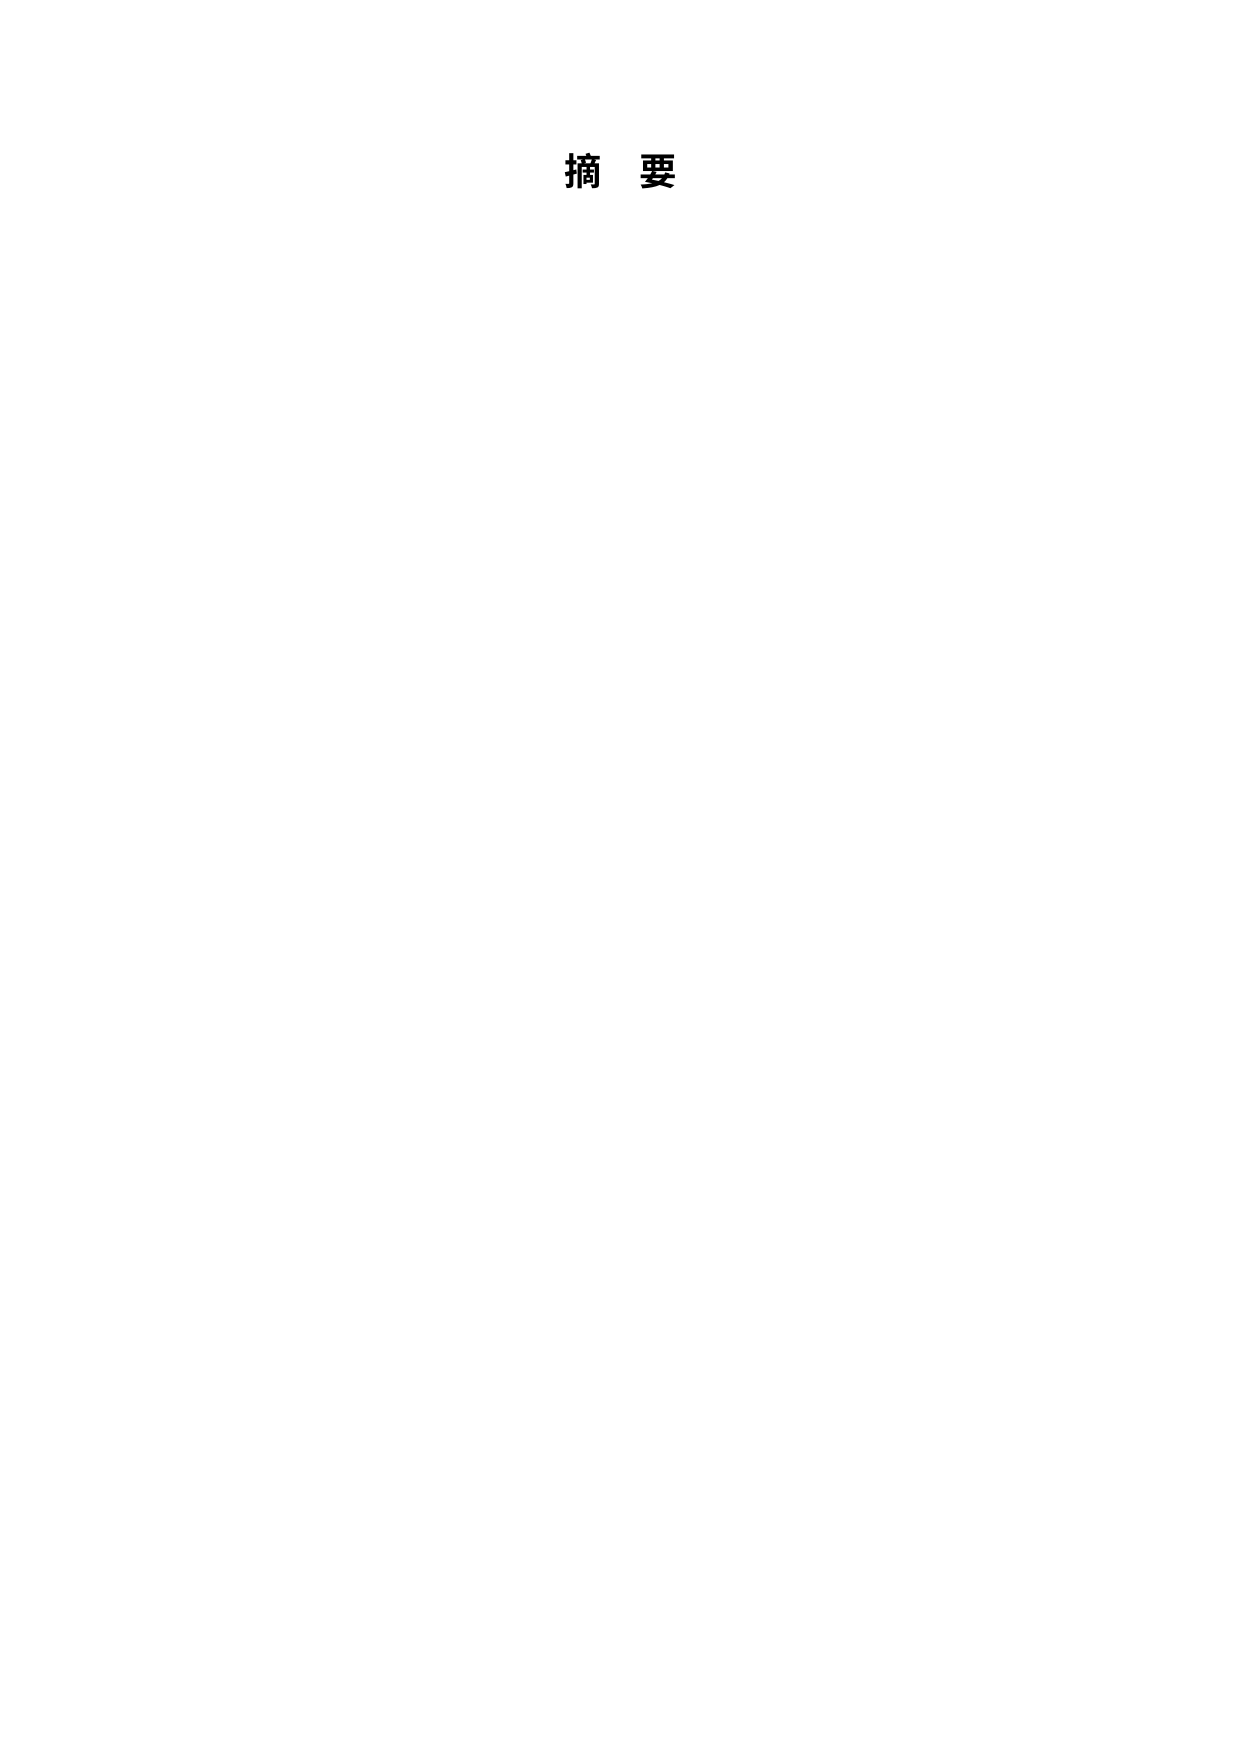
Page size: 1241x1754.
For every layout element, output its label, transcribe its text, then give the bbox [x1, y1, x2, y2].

text 摘 要 [89, 127, 1152, 189]
table_header [1098, 190, 1110, 1689]
table_header [100, 190, 111, 1689]
